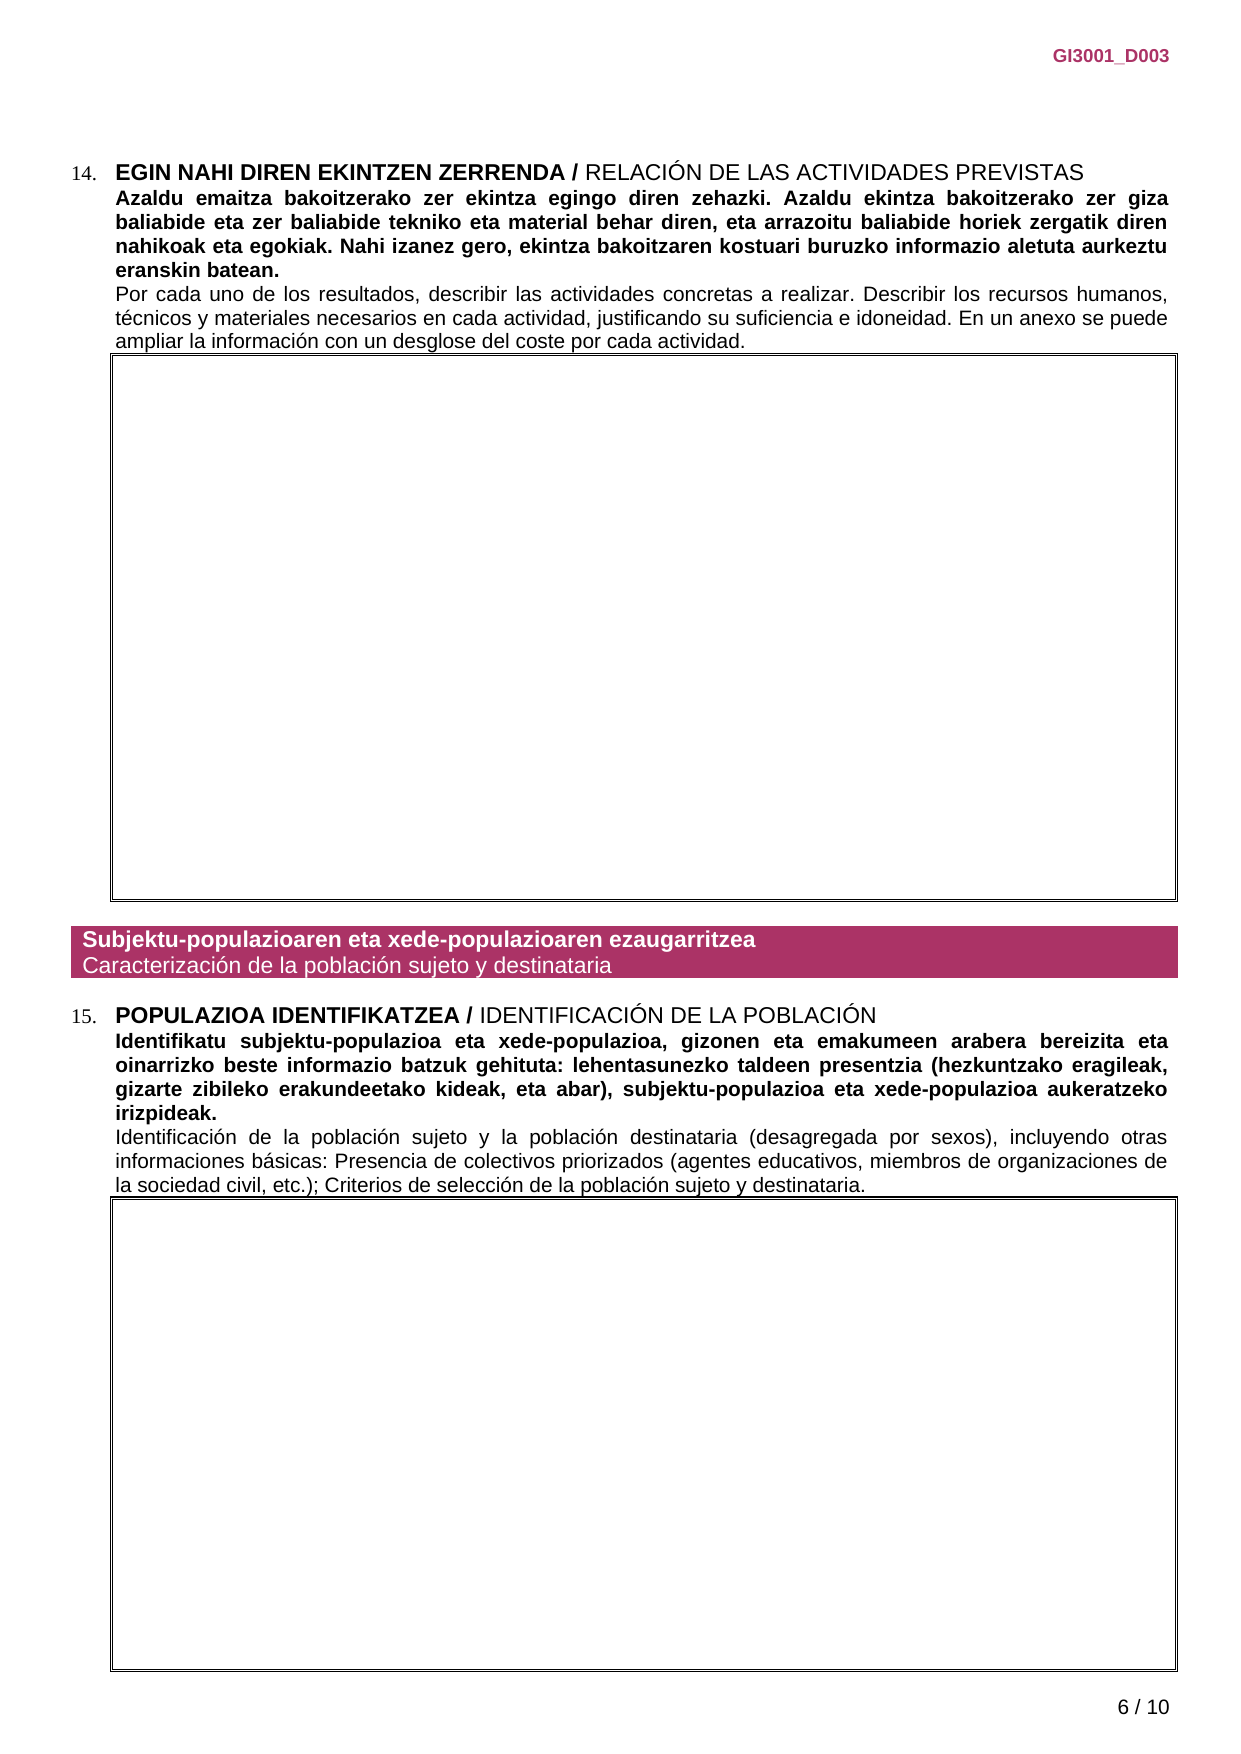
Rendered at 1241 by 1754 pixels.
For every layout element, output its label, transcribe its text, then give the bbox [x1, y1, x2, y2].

table_header [113, 356, 1175, 899]
text Identificación de la población sujeto y la población destinataria (desagregada por sexos), incluyendo otras informaciones básicas: Presencia de colectivos priorizados (agentes educativos, miembros de organizaciones de la sociedad civil, etc.); Criterios de selección de la población sujeto y destinataria. [115, 1124, 1169, 1196]
table_header [113, 1200, 1175, 1669]
text Identifikatu subjektu-populazioa eta xede-populazioa, gizonen eta emakumeen arabera bereizita eta oinarrizko beste informazio batzuk gehituta: lehentasunezko taldeen presentzia (hezkuntzako eragileak, gizarte zibileko erakundeetako kideak, eta abar), subjektu-populazioa eta xede-populazioa aukeratzeko irizpideak. [115, 1029, 1169, 1124]
text Por cada uno de los resultados, describir las actividades concretas a realizar. Describir los recursos humanos, técnicos y materiales necesarios en cada actividad, justificando su suficiencia e idoneidad. En un anexo se puede ampliar la información con un desglose del coste por cada actividad. [115, 281, 1169, 353]
list POPULAZIOA IDENTIFIKATZEA / IDENTIFICACIÓN DE LA POBLACIÓN [71, 1002, 1169, 1029]
text Azaldu emaitza bakoitzerako zer ekintza egingo diren zehazki. Azaldu ekintza bakoitzerako zer giza baliabide eta zer baliabide tekniko eta material behar diren, eta arrazoitu baliabide horiek zergatik diren nahikoak eta egokiak. Nahi izanez gero, ekintza bakoitzaren kostuari buruzko informazio aletuta aurkeztu eranskin batean. [115, 186, 1169, 281]
list EGIN NAHI DIREN EKINTZEN ZERRENDA / RELACIÓN DE LAS ACTIVIDADES PREVISTAS [71, 159, 1169, 186]
table_header Subjektu-populazioaren eta xede-populazioaren ezaugarritzea Caracterización de la población sujeto y destinataria [71, 926, 1178, 978]
